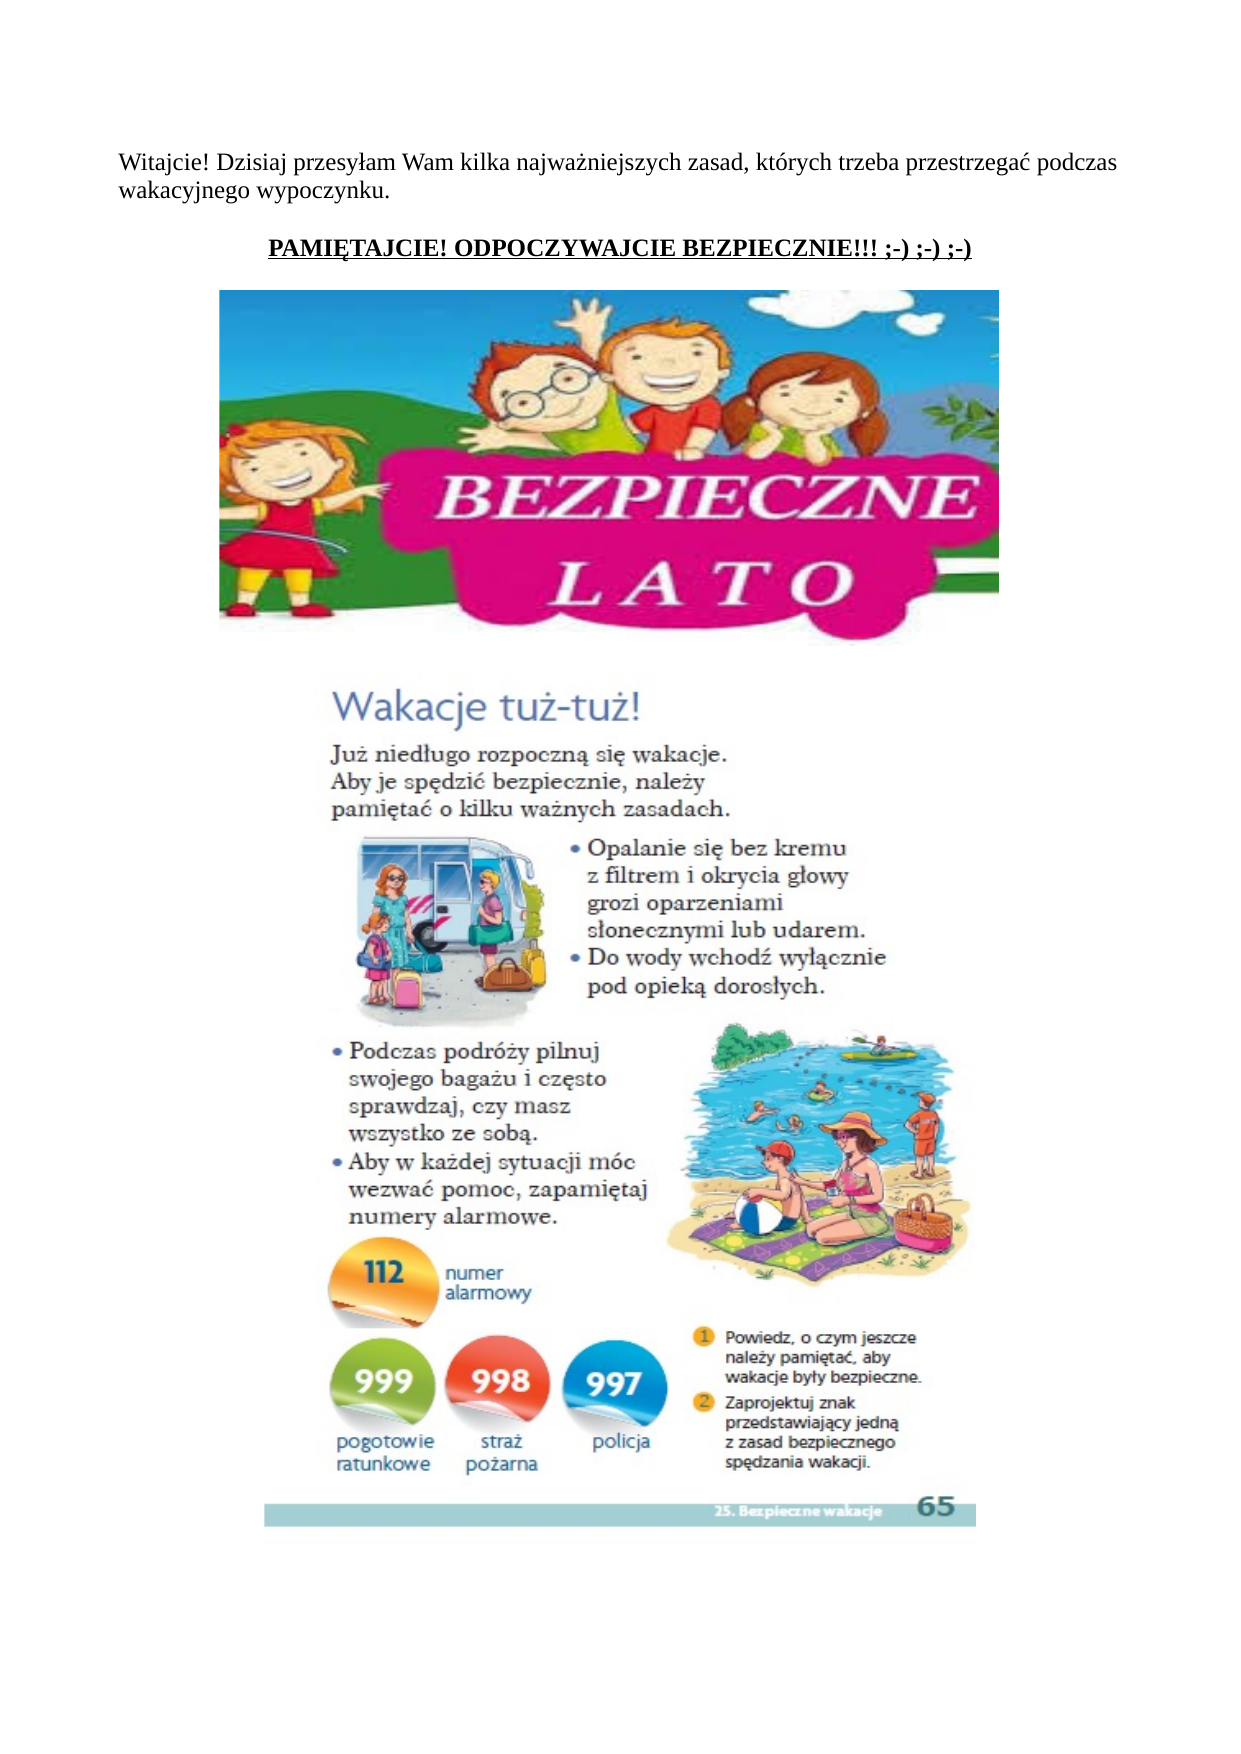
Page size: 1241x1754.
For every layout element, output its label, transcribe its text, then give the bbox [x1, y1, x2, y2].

text PAMIĘTAJCIE! ODPOCZYWAJCIE BEZPIECZNIE!!! ;-) ;-) ;-) [118, 233, 1122, 262]
text Witajcie! Dzisiaj przesyłam Wam kilka najważniejszych zasad, których trzeba przestrzegać podczas wakacyjnego wypoczynku. [118, 147, 1122, 204]
picture [219, 290, 999, 646]
picture [264, 674, 976, 1586]
